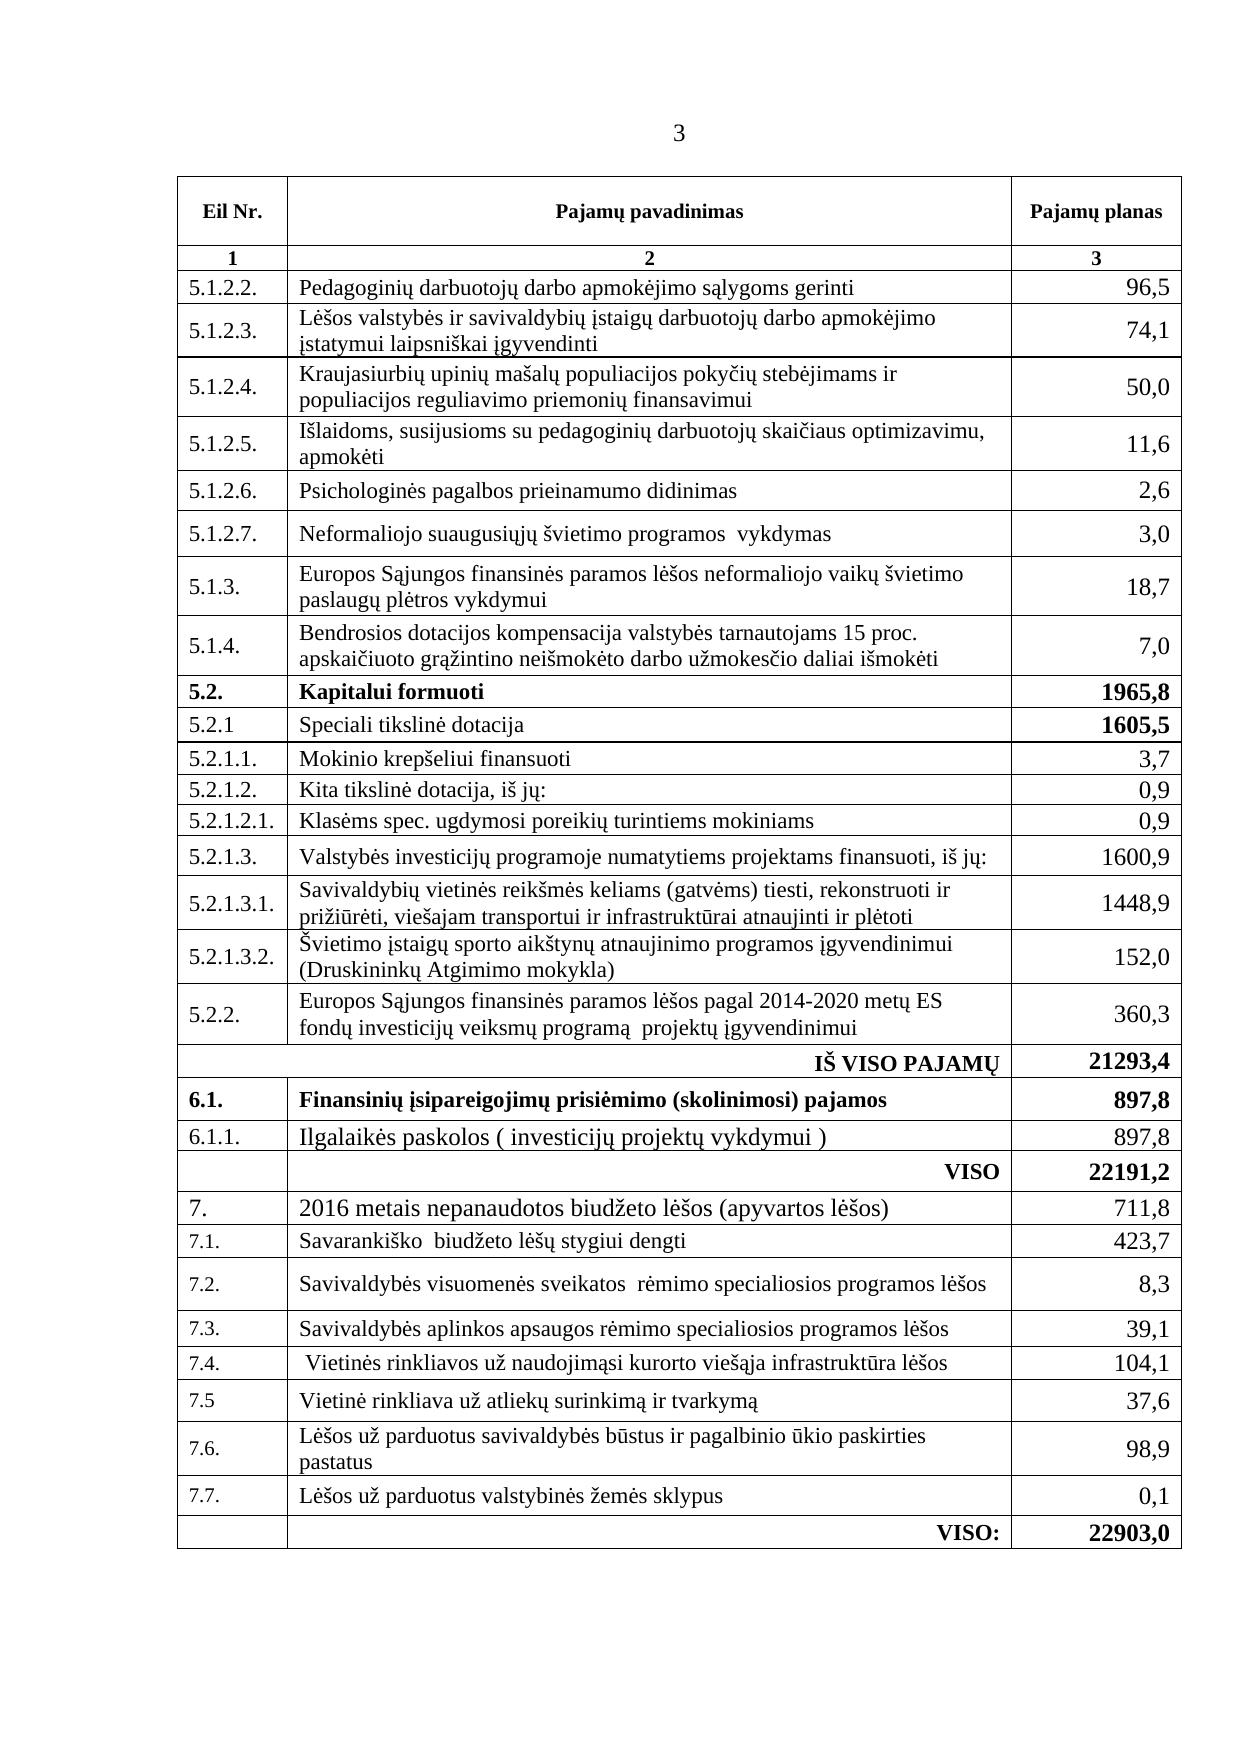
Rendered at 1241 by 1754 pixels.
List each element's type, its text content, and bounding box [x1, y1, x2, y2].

table_cell 21293,4 [1012, 1045, 1181, 1077]
table_cell IŠ VISO PAJAMŲ [178, 1045, 1011, 1077]
table_cell 5.2.1.2.1. [178, 805, 287, 835]
table_cell 5.2.1.3. [178, 836, 287, 875]
table_cell 5.1.2.6. [178, 471, 287, 509]
table_cell 897,8 [1012, 1121, 1181, 1150]
table_cell 0,9 [1012, 775, 1181, 804]
table_cell Lėšos valstybės ir savivaldybių įstaigų darbuotojų darbo apmokėjimo įstatymui laipsniškai įgyvendinti [288, 304, 1011, 356]
table_cell Bendrosios dotacijos kompensacija valstybės tarnautojams 15 proc. apskaičiuoto grąžintino neišmokėto darbo užmokesčio daliai išmokėti [288, 616, 1011, 674]
table_cell 5.1.2.2. [178, 271, 287, 303]
table_cell 2016 metais nepanaudotos biudžeto lėšos (apyvartos lėšos) [288, 1192, 1011, 1224]
table_cell 3 [1012, 246, 1181, 270]
table_cell Vietinė rinkliava už atliekų surinkimą ir tvarkymą [288, 1380, 1011, 1421]
table_cell 1 [178, 246, 287, 270]
table_cell Mokinio krepšeliui finansuoti [288, 743, 1011, 774]
table_cell Pedagoginių darbuotojų darbo apmokėjimo sąlygoms gerinti [288, 271, 1011, 303]
table_cell 7.4. [178, 1347, 287, 1378]
table_cell 5.2.1.2. [178, 775, 287, 804]
table_cell 7,0 [1012, 616, 1181, 674]
table_cell VISO [288, 1151, 1011, 1191]
table_cell 7.3. [178, 1311, 287, 1346]
table_cell Vietinės rinkliavos už naudojimąsi kurorto viešąja infrastruktūra lėšos [288, 1347, 1011, 1378]
table_cell 5.1.2.7. [178, 511, 287, 556]
table_cell 7.7. [178, 1476, 287, 1515]
table_header Eil Nr. [178, 177, 287, 245]
table_cell 2,6 [1012, 471, 1181, 509]
table_cell 7.6. [178, 1422, 287, 1474]
table_cell 5.2.2. [178, 984, 287, 1044]
table_cell 5.2.1.1. [178, 743, 287, 774]
table_cell 897,8 [1012, 1078, 1181, 1120]
table_cell 5.2.1.3.1. [178, 876, 287, 929]
table_cell Klasėms spec. ugdymosi poreikių turintiems mokiniams [288, 805, 1011, 835]
table_cell Psichologinės pagalbos prieinamumo didinimas [288, 471, 1011, 509]
table_cell 74,1 [1012, 304, 1181, 356]
table_cell 5.2.1 [178, 708, 287, 741]
table_cell Savivaldybės visuomenės sveikatos rėmimo specialiosios programos lėšos [288, 1258, 1011, 1310]
table_cell 8,3 [1012, 1258, 1181, 1310]
table_header Pajamų pavadinimas [288, 177, 1011, 245]
table_cell 423,7 [1012, 1225, 1181, 1257]
table_cell 18,7 [1012, 557, 1181, 615]
table_header Pajamų planas [1012, 177, 1181, 245]
table_cell 98,9 [1012, 1422, 1181, 1474]
table_cell Speciali tikslinė dotacija [288, 708, 1011, 741]
table_cell 1600,9 [1012, 836, 1181, 875]
table_cell 5.2.1.3.2. [178, 930, 287, 983]
table_cell 5.1.3. [178, 557, 287, 615]
table_cell 6.1.1. [178, 1121, 287, 1150]
table_cell 0,1 [1012, 1476, 1181, 1515]
table_cell Išlaidoms, susijusioms su pedagoginių darbuotojų skaičiaus optimizavimu, apmokėti [288, 417, 1011, 469]
table_cell 5.1.2.5. [178, 417, 287, 469]
table_cell 2 [288, 246, 1011, 270]
table_cell 1965,8 [1012, 676, 1181, 707]
table_cell 104,1 [1012, 1347, 1181, 1378]
table_cell 7.2. [178, 1258, 287, 1310]
table_cell Savivaldybių vietinės reikšmės keliams (gatvėms) tiesti, rekonstruoti ir prižiūrėti, viešajam transportui ir infrastruktūrai atnaujinti ir plėtoti [288, 876, 1011, 929]
table_cell 1448,9 [1012, 876, 1181, 929]
table_cell Finansinių įsipareigojimų prisiėmimo (skolinimosi) pajamos [288, 1078, 1011, 1120]
table_cell 7.1. [178, 1225, 287, 1257]
table_cell Europos Sąjungos finansinės paramos lėšos pagal 2014-2020 metų ES fondų investicijų veiksmų programą projektų įgyvendinimui [288, 984, 1011, 1044]
table_cell Ilgalaikės paskolos ( investicijų projektų vykdymui ) [288, 1121, 1011, 1150]
table_cell Lėšos už parduotus savivaldybės būstus ir pagalbinio ūkio paskirties pastatus [288, 1422, 1011, 1474]
table_cell [178, 1151, 287, 1191]
table_cell [178, 1516, 287, 1548]
table_cell Kapitalui formuoti [288, 676, 1011, 707]
table_cell 1605,5 [1012, 708, 1181, 741]
table_cell 11,6 [1012, 417, 1181, 469]
table_cell 5.1.4. [178, 616, 287, 674]
table_cell 50,0 [1012, 358, 1181, 416]
table_cell 152,0 [1012, 930, 1181, 983]
table_cell 5.1.2.4. [178, 358, 287, 416]
table_cell 3,0 [1012, 511, 1181, 556]
table_cell 22903,0 [1012, 1516, 1181, 1548]
table_cell 711,8 [1012, 1192, 1181, 1224]
table_cell Kita tikslinė dotacija, iš jų: [288, 775, 1011, 804]
table_cell 7. [178, 1192, 287, 1224]
table_cell 39,1 [1012, 1311, 1181, 1346]
table_cell 22191,2 [1012, 1151, 1181, 1191]
table_cell 6.1. [178, 1078, 287, 1120]
table_cell 360,3 [1012, 984, 1181, 1044]
table_cell VISO: [288, 1516, 1011, 1548]
table_cell Valstybės investicijų programoje numatytiems projektams finansuoti, iš jų: [288, 836, 1011, 875]
table_cell Švietimo įstaigų sporto aikštynų atnaujinimo programos įgyvendinimui (Druskininkų Atgimimo mokykla) [288, 930, 1011, 983]
table_cell 5.2. [178, 676, 287, 707]
table_cell Savivaldybės aplinkos apsaugos rėmimo specialiosios programos lėšos [288, 1311, 1011, 1346]
table_cell Europos Sąjungos finansinės paramos lėšos neformaliojo vaikų švietimo paslaugų plėtros vykdymui [288, 557, 1011, 615]
table_cell Lėšos už parduotus valstybinės žemės sklypus [288, 1476, 1011, 1515]
table_cell 3,7 [1012, 743, 1181, 774]
table_cell Kraujasiurbių upinių mašalų populiacijos pokyčių stebėjimams ir populiacijos reguliavimo priemonių finansavimui [288, 358, 1011, 416]
table_cell 5.1.2.3. [178, 304, 287, 356]
table_cell 96,5 [1012, 271, 1181, 303]
table_cell Neformaliojo suaugusiųjų švietimo programos vykdymas [288, 511, 1011, 556]
table_cell 37,6 [1012, 1380, 1181, 1421]
table_cell 7.5 [178, 1380, 287, 1421]
table_cell Savarankiško biudžeto lėšų stygiui dengti [288, 1225, 1011, 1257]
table_cell 0,9 [1012, 805, 1181, 835]
